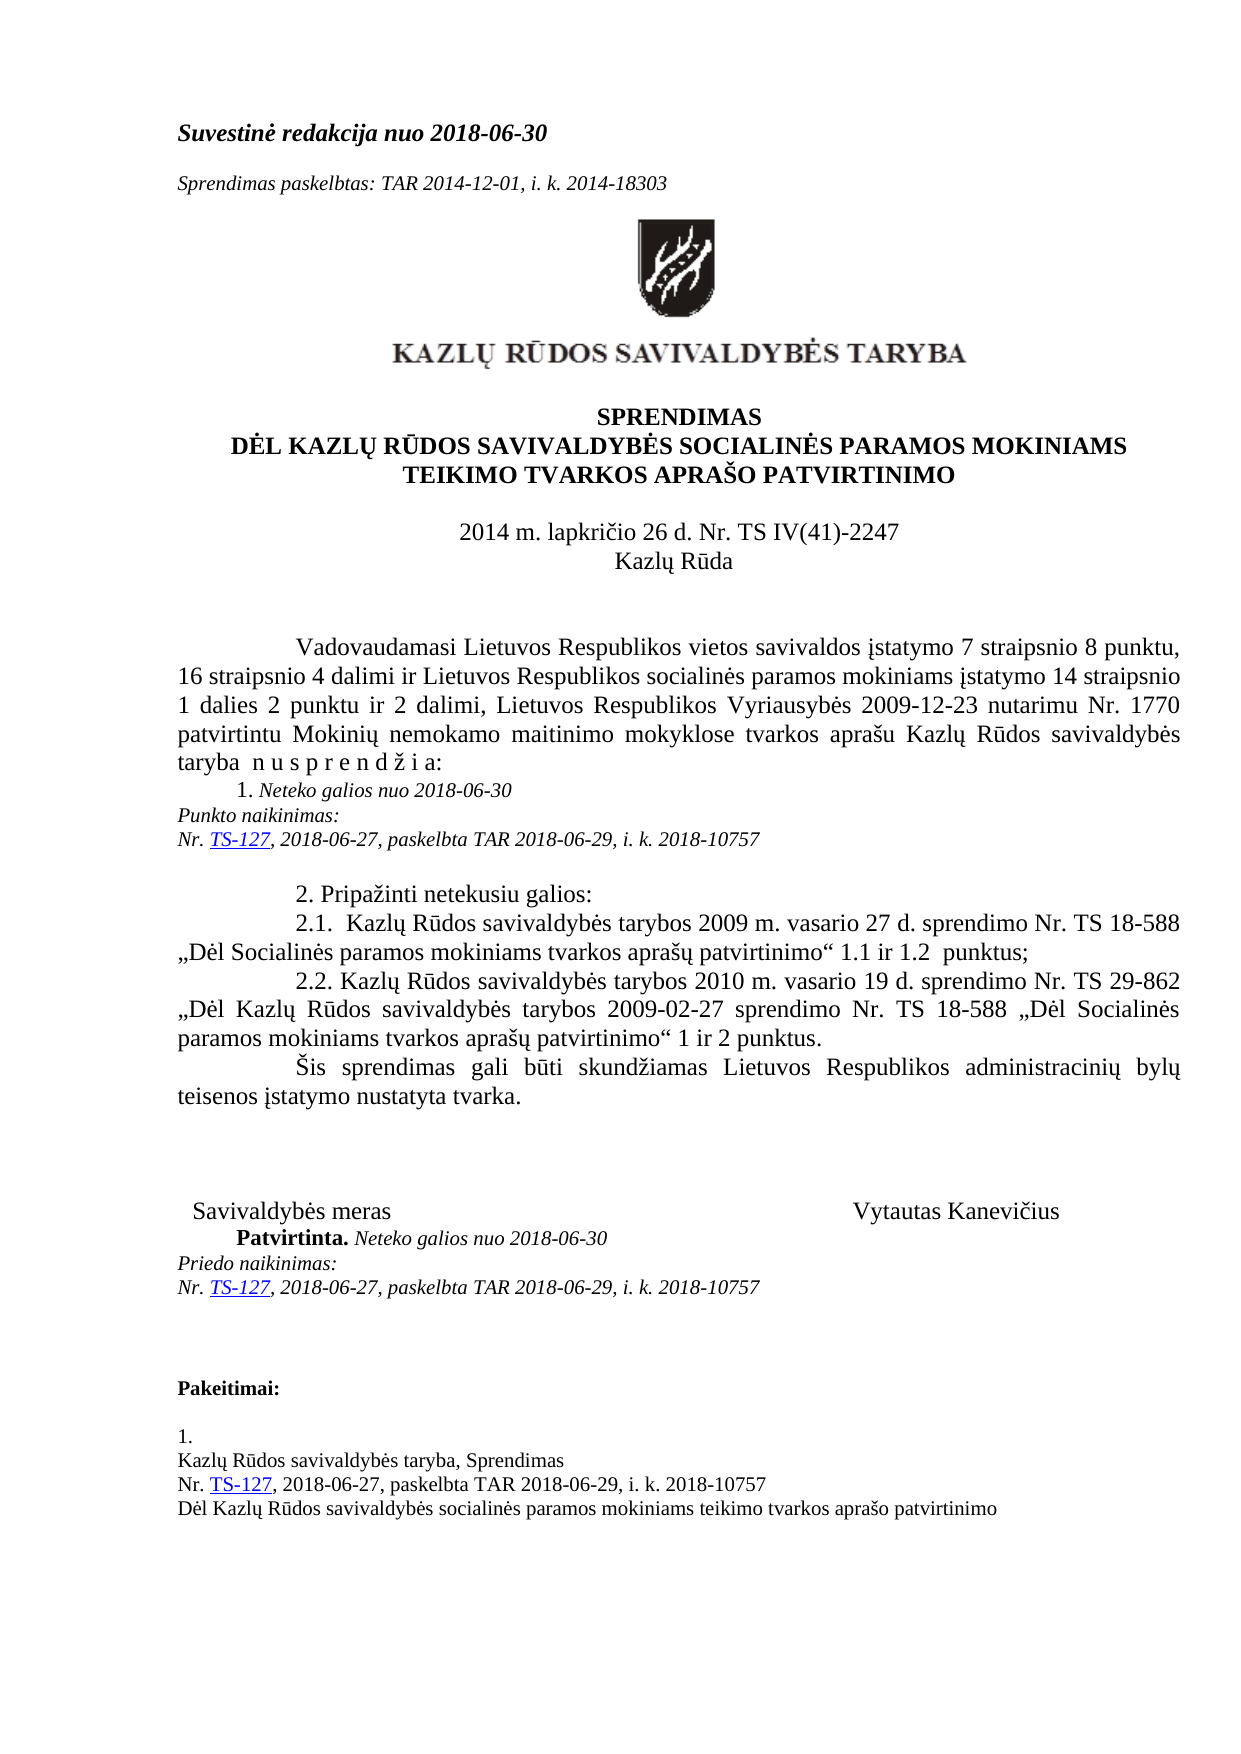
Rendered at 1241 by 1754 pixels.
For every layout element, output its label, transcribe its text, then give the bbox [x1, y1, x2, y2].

text Nr. TS-127, 2018-06-27, paskelbta TAR 2018-06-29, i. k. 2018-10757 [177, 1472, 1181, 1496]
text Kazlų Rūda [166, 546, 1181, 575]
text Sprendimas paskelbtas: TAR 2014-12-01, i. k. 2014-18303 [177, 171, 1181, 195]
text Savivaldybės meras Vytautas Kanevičius [177, 1196, 1181, 1224]
text Priedo naikinimas: [177, 1251, 1181, 1275]
text Suvestinė redakcija nuo 2018-06-30 [177, 118, 1181, 147]
text SPRENDIMAS [177, 402, 1181, 431]
text Nr. TS-127, 2018-06-27, paskelbta TAR 2018-06-29, i. k. 2018-10757 [177, 827, 1181, 851]
text 2.2. Kazlų Rūdos savivaldybės tarybos 2010 m. vasario 19 d. sprendimo Nr. TS 29-862 „Dėl Kazlų Rūdos savivaldybės tarybos 2009-02-27 sprendimo Nr. TS 18-588 „Dėl Socialinės paramos mokiniams tvarkos aprašų patvirtinimo“ 1 ir 2 punktus. [177, 966, 1181, 1052]
text Dėl Kazlų Rūdos savivaldybės socialinės paramos mokiniams teikimo tvarkos aprašo patvirtinimo [177, 1496, 1181, 1520]
text 2. Pripažinti netekusiu galios: [177, 879, 1181, 908]
text Pakeitimai: [177, 1376, 1181, 1400]
text 2.1. Kazlų Rūdos savivaldybės tarybos 2009 m. vasario 27 d. sprendimo Nr. TS 18-588 „Dėl Socialinės paramos mokiniams tvarkos aprašų patvirtinimo“ 1.1 ir 1.2 punktus; [177, 908, 1181, 966]
text Šis sprendimas gali būti skundžiamas Lietuvos Respublikos administracinių bylų teisenos įstatymo nustatyta tvarka. [177, 1052, 1181, 1109]
text 1. Neteko galios nuo 2018-06-30 [177, 776, 1181, 803]
text 1. [177, 1424, 1181, 1448]
text Kazlų Rūdos savivaldybės taryba, Sprendimas [177, 1448, 1181, 1472]
text Punkto naikinimas: [177, 803, 1181, 827]
text 2014 m. lapkričio 26 d. Nr. TS IV(41)-2247 [177, 517, 1181, 546]
text Vadovaudamasi Lietuvos Respublikos vietos savivaldos įstatymo 7 straipsnio 8 punktu, 16 straipsnio 4 dalimi ir Lietuvos Respublikos socialinės paramos mokiniams įstatymo 14 straipsnio 1 dalies 2 punktu ir 2 dalimi, Lietuvos Respublikos Vyriausybės 2009-12-23 nutarimu Nr. 1770 patvirtintu Mokinių nemokamo maitinimo mokyklose tvarkos aprašu Kazlų Rūdos savivaldybės taryba n u s p r e n d ž i a: [177, 632, 1181, 776]
text Nr. TS-127, 2018-06-27, paskelbta TAR 2018-06-29, i. k. 2018-10757 [177, 1275, 1181, 1299]
text DĖL KAZLŲ RŪDOS SAVIVALDYBĖS SOCIALINĖS PARAMOS MOKINIAMS TEIKIMO TVARKOS APRAŠO PATVIRTINIMO [177, 431, 1181, 489]
text Patvirtinta. Neteko galios nuo 2018-06-30 [177, 1224, 1181, 1251]
